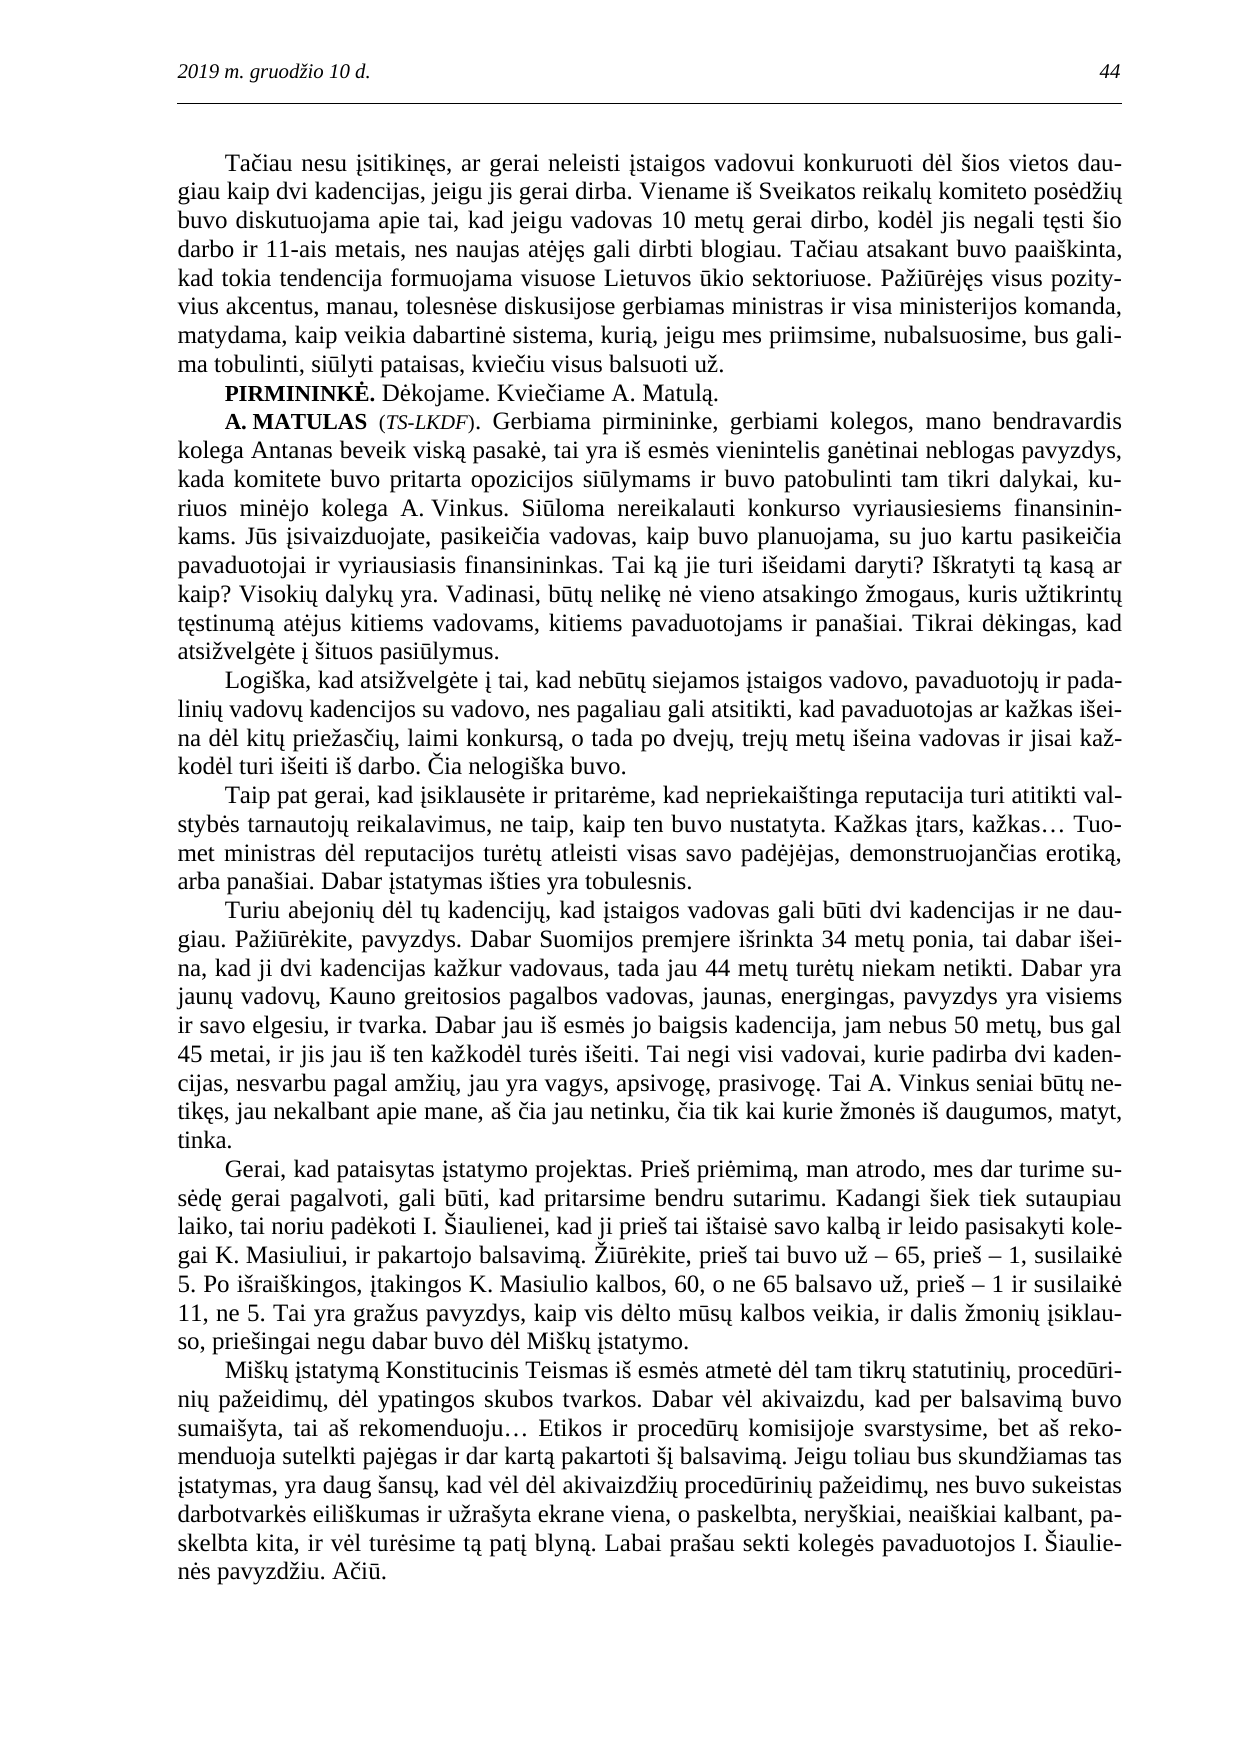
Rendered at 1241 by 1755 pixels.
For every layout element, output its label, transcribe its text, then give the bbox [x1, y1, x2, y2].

text Miš­kų įsta­ty­mą Kon­sti­tu­ci­nis Teis­mas iš es­mės at­me­tė dėl tam tik­rų sta­tu­ti­nių, pro­ce­dū­ri­nių pa­žei­di­mų, dėl ypa­tin­gos sku­bos tvar­kos. Da­bar vėl aki­vaiz­du, kad per ba­lsa­vi­mą bu­vo su­mai­šy­ta, tai aš re­ko­men­duo­ju… Eti­kos ir pro­ce­dū­rų ko­mi­si­jo­je svars­ty­si­me, bet aš re­ko­men­duo­ja su­telk­ti pa­jė­gas ir dar kar­tą pa­kar­to­ti šį bal­sa­vi­mą. Jei­gu to­liau bus skun­džia­mas tas įsta­ty­mas, yra daug šan­sų, kad vėl dėl aki­vaiz­džių pro­ce­dū­ri­nių pa­žei­di­mų, nes bu­vo su­keis­tas dar­bo­tvarkės ei­liš­ku­mas ir už­ra­šy­ta ek­ra­ne vie­na, o pa­skelb­ta, ne­ryš­kiai, ne­aiš­kiai kal­bant, pa­skelb­ta ki­ta, ir vėl tu­rė­si­me tą pa­tį bly­ną. La­bai pra­šau sek­ti ko­le­gės pa­va­duo­to­jos I. Šiau­lie­nės pa­vyz­džiu. Ačiū. [177, 1355, 1122, 1585]
text Ge­rai, kad pa­tai­sy­tas įsta­ty­mo pro­jek­tas. Prieš pri­ėmi­mą, man at­ro­do, mes dar tu­ri­me su­sė­dę ge­rai pa­gal­vo­ti, ga­li bū­ti, kad pri­tar­si­me ben­dru su­ta­ri­mu. Ka­dan­gi šiek tiek su­tau­piau lai­ko, tai no­riu pa­dė­ko­ti I. Šiau­lie­nei, kad ji prieš tai iš­tai­sė sa­vo kal­bą ir lei­do pa­si­sa­ky­ti ko­le­gai K. Ma­siu­liui, ir pa­kar­to­jo bal­sa­vi­mą. Žiū­rė­ki­te, prieš tai bu­vo už – 65, prieš – 1, su­si­lai­kė 5. Po iš­raiš­kin­gos, įta­kin­gos K. Ma­siu­lio kal­bos, 60, o ne 65 bal­sa­vo už, prieš – 1 ir su­si­lai­kė 11, ne 5. Tai yra gra­žus pa­vyz­dys, kaip vis dėl­to mū­sų kal­bos vei­kia, ir da­lis žmo­nių įsi­klau­so, prie­šin­gai ne­gu da­bar bu­vo dėl Miš­kų įsta­ty­mo. [177, 1154, 1122, 1355]
text Lo­giš­ka, kad at­si­žvel­gė­te į tai, kad ne­bū­tų sie­ja­mos įstai­gos va­do­vo, pa­va­duo­to­jų ir pa­da­li­nių va­do­vų ka­den­ci­jos su va­do­vo, nes pa­ga­liau ga­li at­si­tik­ti, kad pa­va­duo­to­jas ar kaž­kas iš­ei­na dėl ki­tų prie­žas­čių, lai­mi kon­kur­są, o ta­da po dve­jų, tre­jų me­tų iš­ei­na va­do­vas ir ji­sai kaž­ko­dėl tu­ri iš­ei­ti iš dar­bo. Čia ne­lo­giš­ka bu­vo. [177, 665, 1122, 780]
text Tu­riu abe­jo­nių dėl tų ka­den­ci­jų, kad įstai­gos va­do­vas ga­li bū­ti dvi ka­den­ci­jas ir ne dau­giau. Pa­žiū­rė­ki­te, pa­vyz­dys. Da­bar Suo­mi­jos prem­je­re iš­rink­ta 34 me­tų po­nia, tai da­bar iš­ei­na, kad ji dvi ka­den­ci­jas kaž­kur va­do­vaus, ta­da jau 44 me­tų tu­rė­tų nie­kam ne­tik­ti. Da­bar yra jau­nų va­do­vų, Kau­no grei­to­sios pa­gal­bos va­do­vas, jau­nas, ener­gin­gas, pa­vyz­dys yra vi­siems ir sa­vo el­ge­siu, ir tvar­ka. Da­bar jau iš es­mės jo baig­sis ka­den­ci­ja, jam ne­bus 50 me­tų, bus gal 45 me­tai, ir jis jau iš ten kaž­ko­dėl tu­rės iš­ei­ti. Tai ne­gi vi­si va­do­vai, ku­rie pa­dir­ba dvi ka­den­ci­jas, ne­svar­bu pa­gal am­žių, jau yra va­gys, ap­si­vo­gę, pra­si­vo­gę. Tai A. Vin­kus se­niai bū­tų ne­ti­kęs, jau ne­kal­bant apie ma­ne, aš čia jau ne­tin­ku, čia tik kai ku­rie žmo­nės iš dau­gu­mos, ma­tyt, tin­ka. [177, 895, 1122, 1154]
text Ta­čiau ne­su įsi­ti­ki­nęs, ar ge­rai ne­leis­ti įstai­gos va­do­vui kon­ku­ruo­ti dėl šios vie­tos dau­giau kaip dvi ka­den­ci­jas, jei­gu jis ge­rai dir­ba. Vie­na­me iš Svei­ka­tos rei­ka­lų ko­mi­te­to po­sė­džių bu­vo dis­ku­tuo­ja­ma apie tai, kad jei­gu va­do­vas 10 me­tų ge­rai dir­bo, ko­dėl jis ne­ga­li tęs­ti šio dar­bo ir 11-ais me­tais, nes nau­jas at­ėjęs ga­li dirb­ti blo­giau. Ta­čiau at­sa­kant bu­vo pa­aiš­kin­ta, kad to­kia ten­den­ci­ja for­muo­ja­ma vi­suo­se Lie­tu­vos ūkio sek­to­riuo­se. Pa­žiū­rė­jęs vi­sus po­zi­ty­vius ak­cen­tus, ma­nau, to­les­nė­se dis­ku­si­jo­se ger­bia­mas mi­nist­ras ir vi­sa mi­nis­te­ri­jos ko­man­da, ma­ty­da­ma, kaip vei­kia da­bar­ti­nė sis­te­ma, ku­rią, jei­gu mes pri­im­si­me, nu­bal­suo­si­me, bus ga­li­ma to­bu­lin­ti, siū­ly­ti pa­tai­sas, kvie­čiu vi­sus bal­suo­ti už. [177, 148, 1122, 378]
text A. MATULAS (TS-LKDF). Ger­bia­ma pir­mi­nin­ke, ger­bia­mi ko­le­gos, ma­no ben­dra­var­dis ko­le­ga An­ta­nas be­veik vis­ką pa­sa­kė, tai yra iš es­mės vie­nin­te­lis ga­nė­ti­nai ne­blo­gas pa­vyz­dys, ka­da ko­mi­te­te bu­vo pri­tar­ta opo­zi­ci­jos siū­ly­mams ir bu­vo pa­to­bu­lin­ti tam tik­ri da­ly­kai, ku­riuos mi­nė­jo ko­le­ga A. Vin­kus. Siū­lo­ma ne­rei­ka­lau­ti kon­kur­so vy­riau­sie­siems fi­nan­si­nin­kams. Jūs įsi­vaiz­duo­ja­te, pa­si­kei­čia va­do­vas, kaip bu­vo pla­nuo­ja­ma, su juo kar­tu pa­si­kei­čia pa­va­duo­to­jai ir vy­riau­sia­sis fi­nan­si­nin­kas. Tai ką jie tu­ri iš­ei­da­mi da­ry­ti? Iš­kra­ty­ti tą ka­są ar kaip? Vi­so­kių da­ly­kų yra. Va­di­na­si, bū­tų ne­li­kę nė vie­no at­sa­kin­go žmo­gaus, ku­ris už­tik­rin­tų tęs­ti­nu­mą at­ėjus ki­tiems va­do­vams, ki­tiems pa­va­duo­to­jams ir pa­na­šiai. Tik­rai dė­kin­gas, kad at­si­žvel­gė­te į ši­tuos pa­siū­ly­mus. [177, 406, 1122, 665]
text Taip pat ge­rai, kad įsi­klau­sė­te ir pri­ta­rė­me, kad ne­pri­ekaiš­tin­ga re­pu­ta­ci­ja tu­ri ati­tik­ti val­s­ty­bės tar­nau­to­jų rei­ka­la­vi­mus, ne taip, kaip ten bu­vo nu­sta­ty­ta. Kaž­kas įtars, kaž­kas… Tuo­met mi­nist­ras dėl re­pu­ta­ci­jos tu­rė­tų at­leis­ti vi­sas sa­vo pa­dė­jė­jas, de­monst­ruo­jan­čias ero­ti­ką, ar­ba pa­na­šiai. Da­bar įsta­ty­mas iš­ties yra to­bu­les­nis. [177, 780, 1122, 895]
text PIRMININKĖ. Dė­ko­ja­me. Kvie­čia­me A. Ma­tu­lą. [177, 378, 1122, 406]
